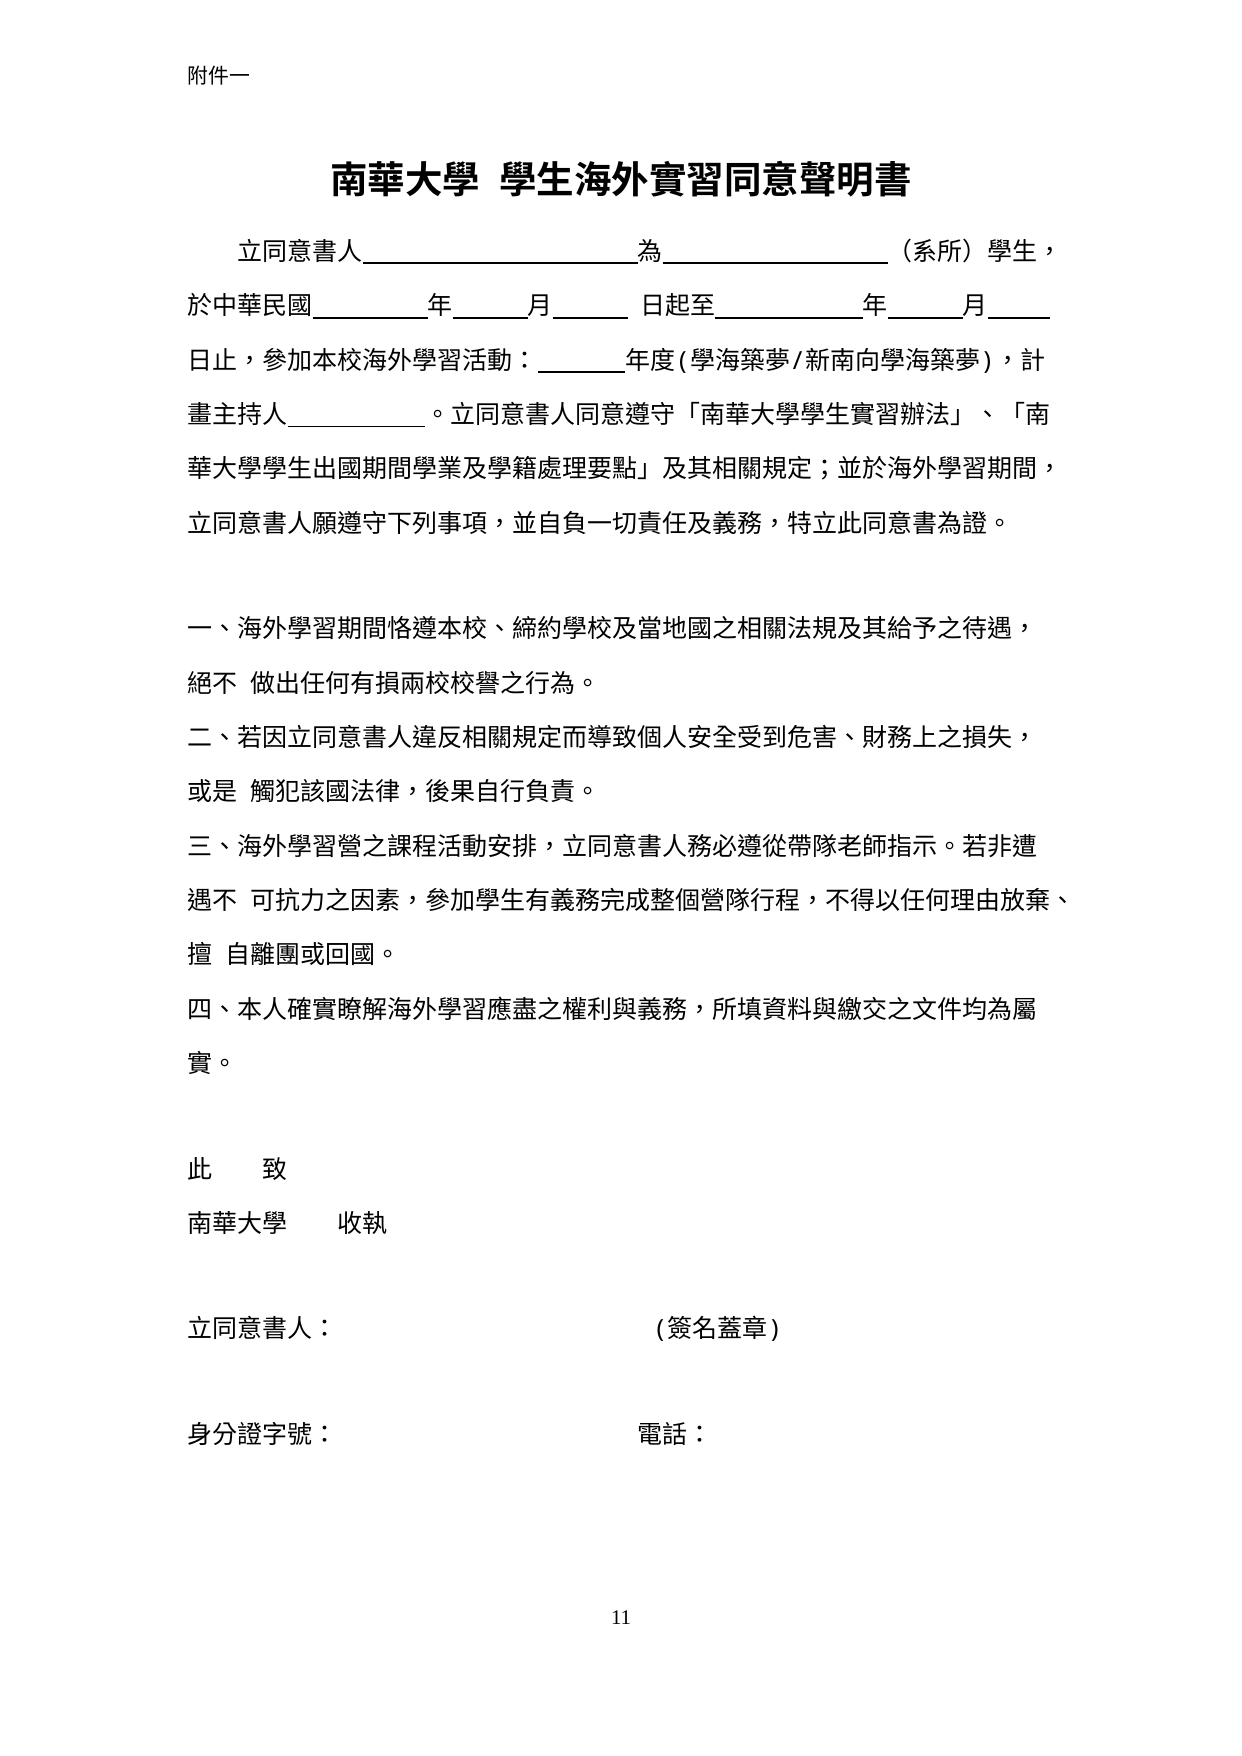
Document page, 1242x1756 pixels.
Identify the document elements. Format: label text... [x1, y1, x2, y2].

text 一、海外學習期間恪遵本校、締約學校及當地國之相關法規及其給予之待遇，絕不 做出任何有損兩校校譽之行為。 [187, 609, 1054, 699]
text 立同意書人： (簽名蓋章) [187, 1309, 1054, 1345]
text 立同意書人 為 （系所）學生，於中華民國 年 月 日起至 年 月 日止，參加本校海外學習活動： 年度(學海築夢/新南向學海築夢)，計畫主持人 。立同意書人同意遵守「南華大學學生實習辦法」、「南華大學學生出國期間學業及學籍處理要點」及其相關規定；並於海外學習期間，立同意書人願遵守下列事項，並自負一切責任及義務，特立此同意書為證。 [187, 231, 1054, 539]
text 三、海外學習營之課程活動安排，立同意書人務必遵從帶隊老師指示。若非遭遇不 可抗力之因素，參加學生有義務完成整個營隊行程，不得以任何理由放棄、擅 自離團或回國。 [187, 826, 1054, 971]
text 南華大學 學生海外實習同意聲明書 [187, 150, 1054, 204]
text 南華大學 收執 [187, 1203, 1054, 1240]
text 此 致 [187, 1149, 1054, 1185]
text 二、若因立同意書人違反相關規定而導致個人安全受到危害、財務上之損失，或是 觸犯該國法律，後果自行負責。 [187, 717, 1054, 808]
text 四、本人確實瞭解海外學習應盡之權利與義務，所填資料與繳交之文件均為屬實。 [187, 989, 1054, 1080]
text 身分證字號： 電話： [187, 1414, 1054, 1451]
